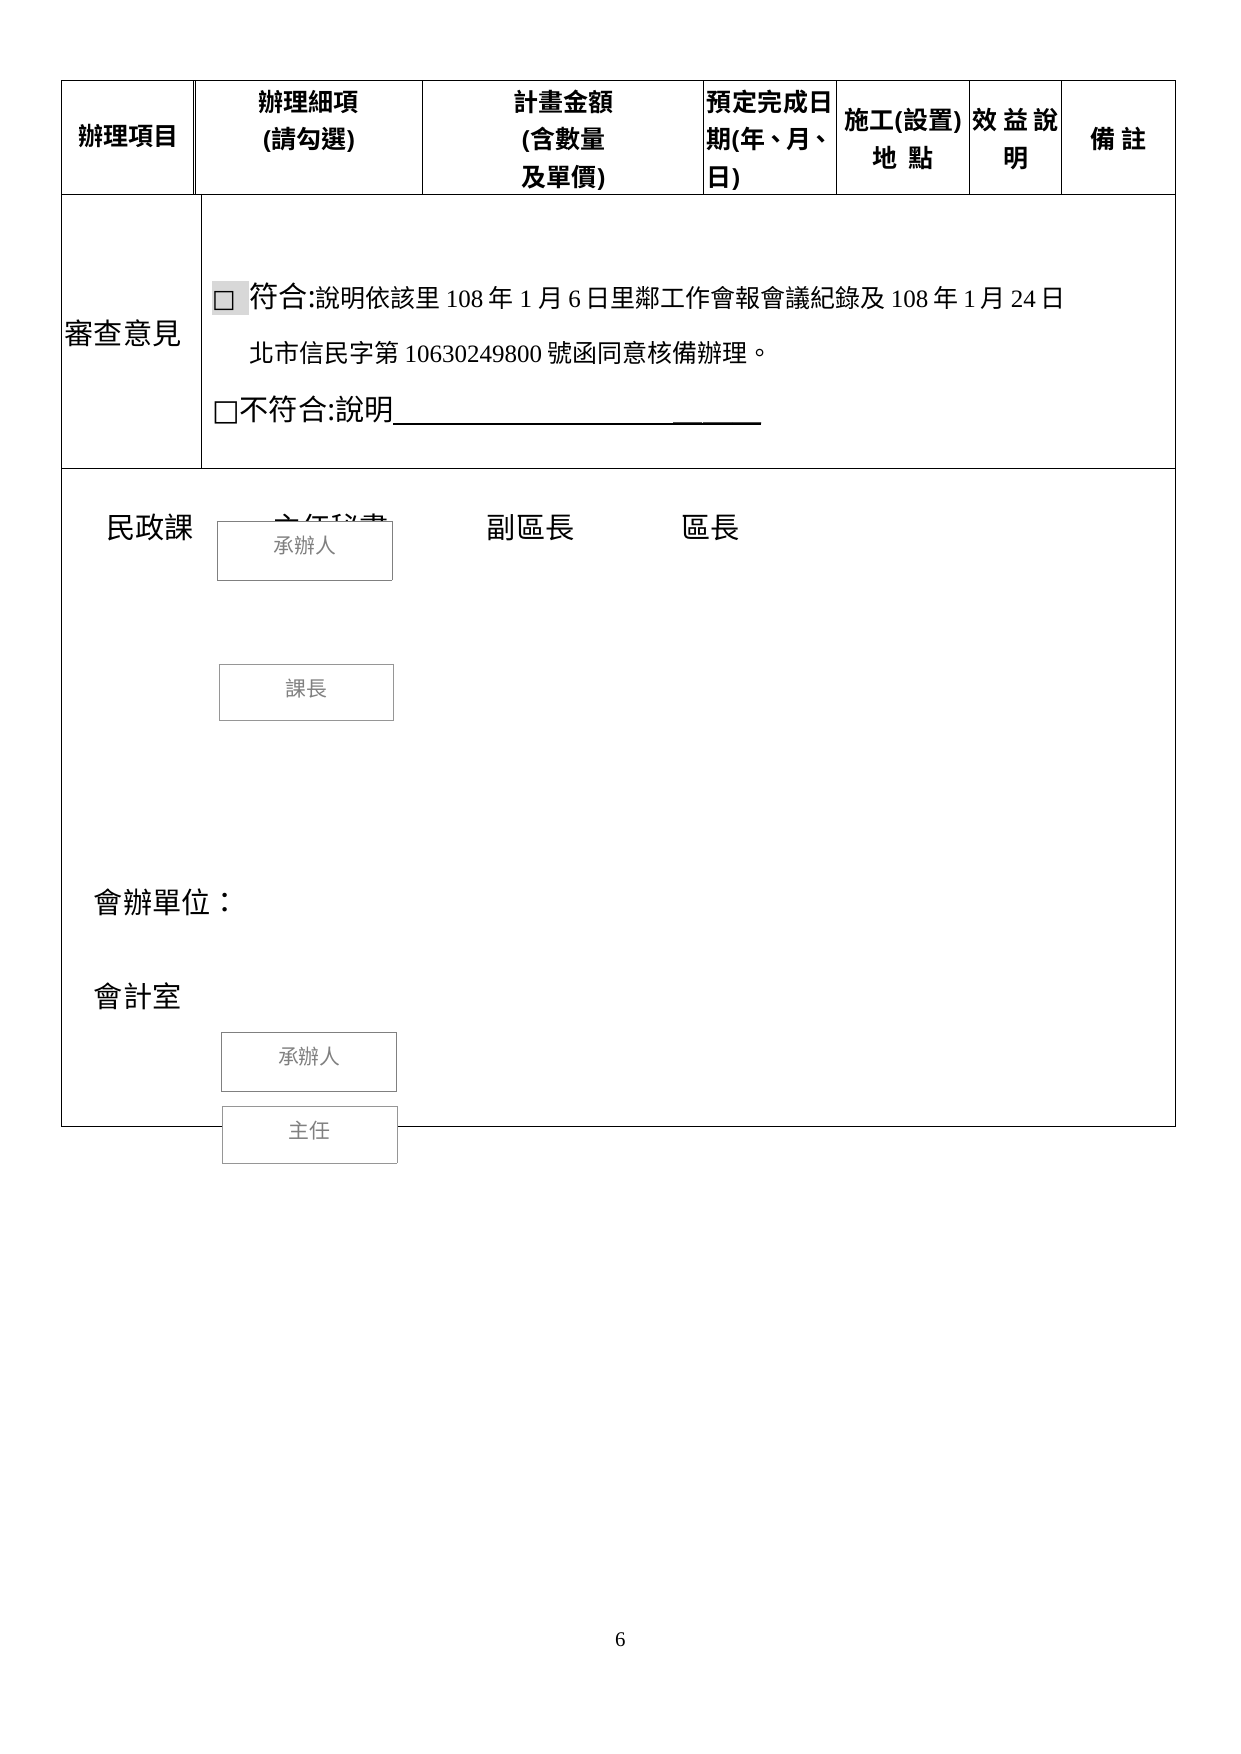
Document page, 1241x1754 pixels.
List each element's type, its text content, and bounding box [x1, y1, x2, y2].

table_cell 符合:說明依該里108年 1 月6日里鄰工作會報會議紀錄及108年1月24日 北市信民字第10630249800號函同意核備辦理。 □不符合:說明 ＿＿＿ [202, 195, 1175, 468]
table_cell 審查意見 [62, 195, 201, 468]
table_header 預定完成日期(年、月、日) [704, 81, 836, 194]
table_cell 民政課 主任秘書 副區長 區長 會辦單位： 會計室 [62, 469, 1175, 1126]
table_header 計畫金額 (含數量 及單價) [423, 81, 703, 194]
table_header 施工(設置) 地 點 [837, 81, 969, 194]
table_header 辦理細項 (請勾選) [196, 81, 422, 194]
table_cell 民政課 主任秘書 副區長 區長 會辦單位： 會計室 [223, 1107, 397, 1163]
table_header 辦理項目 [62, 81, 193, 194]
table_header 效 益 說 明 [970, 81, 1061, 194]
table_header 備 註 [1062, 81, 1175, 194]
